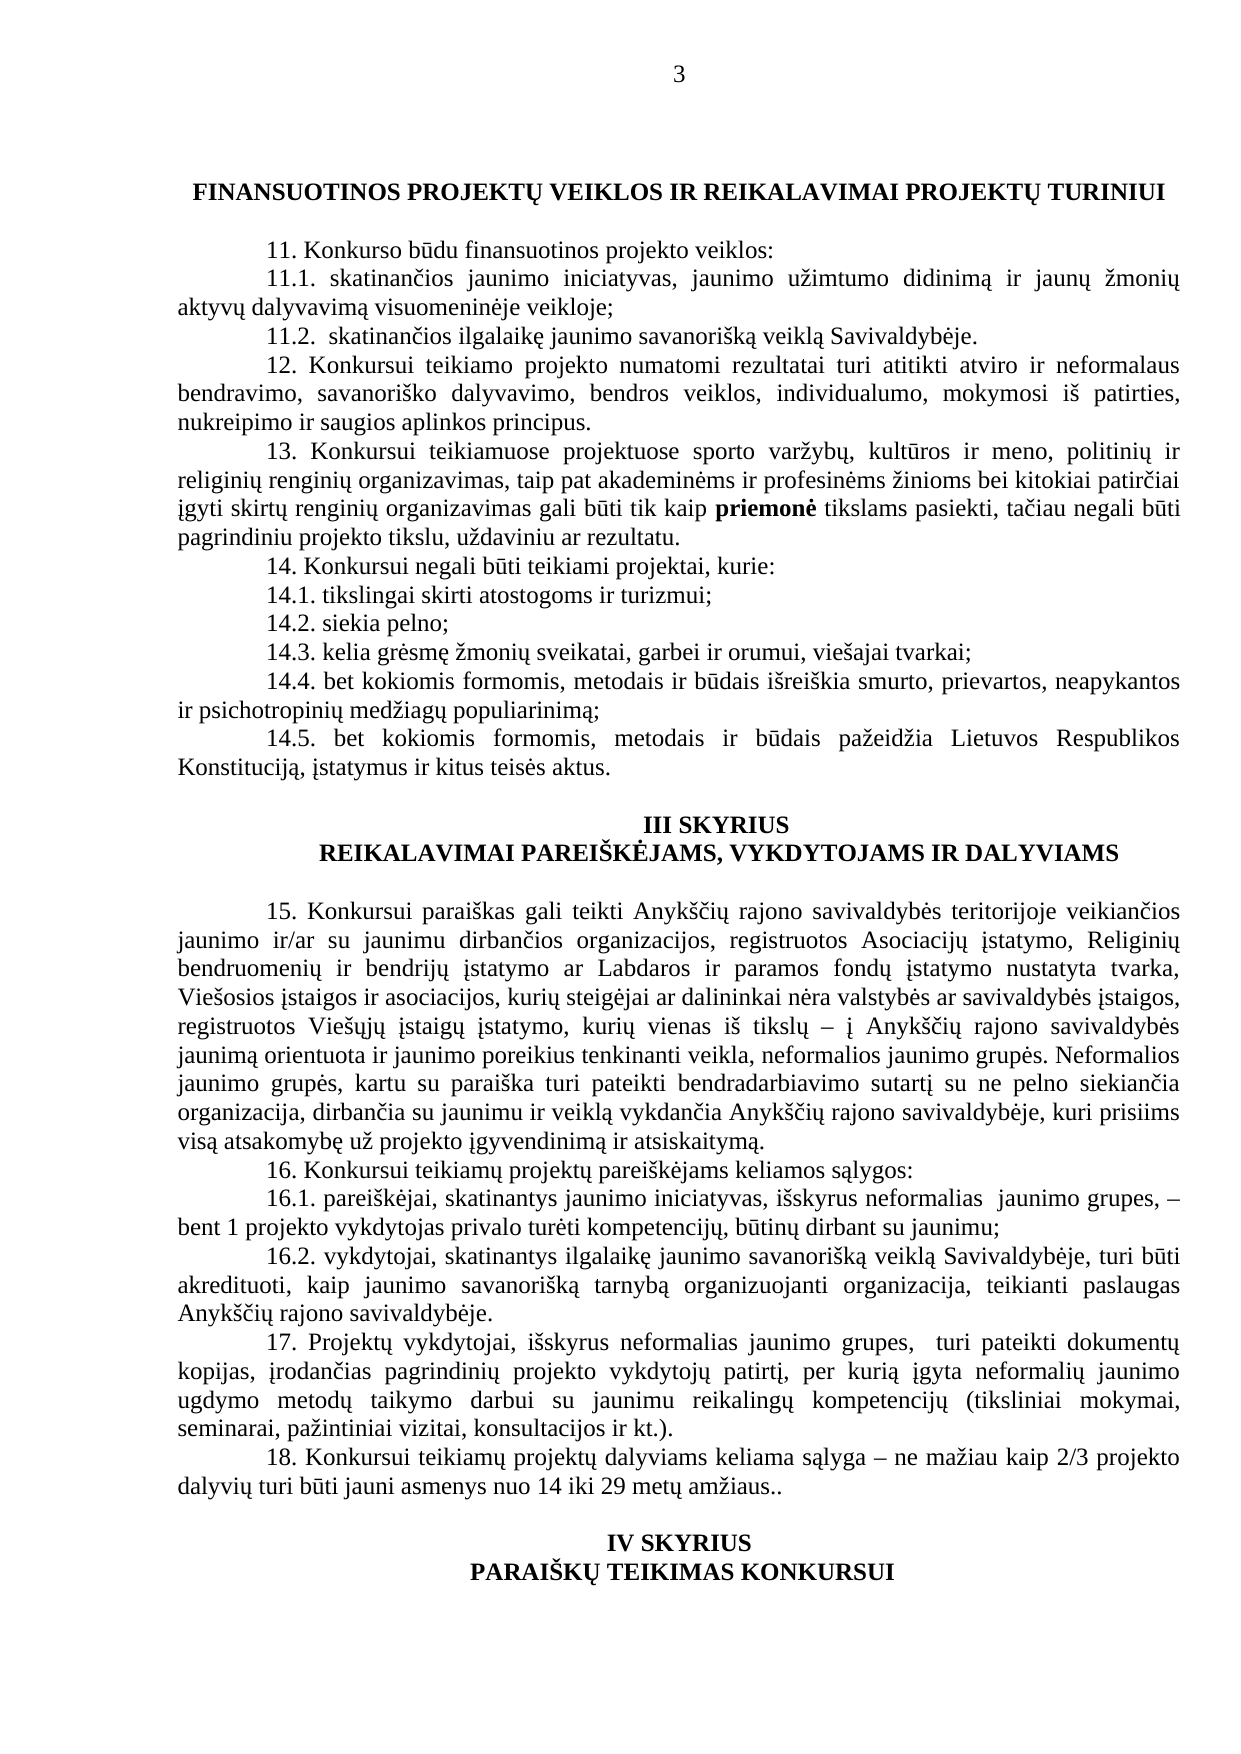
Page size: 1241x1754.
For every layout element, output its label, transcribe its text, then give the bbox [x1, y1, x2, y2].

text 16.1. pareiškėjai, skatinantys jaunimo iniciatyvas, išskyrus neformalias jaunimo grupes, – bent 1 projekto vykdytojas privalo turėti kompetencijų, būtinų dirbant su jaunimu; [177, 1183, 1181, 1241]
text 16. Konkursui teikiamų projektų pareiškėjams keliamos sąlygos: [177, 1155, 1181, 1183]
text 12. Konkursui teikiamo projekto numatomi rezultatai turi atitikti atviro ir neformalaus bendravimo, savanoriško dalyvavimo, bendros veiklos, individualumo, mokymosi iš patirties, nukreipimo ir saugios aplinkos principus. [177, 350, 1181, 436]
text 11. Konkurso būdu finansuotinos projekto veiklos: [177, 235, 1181, 263]
text III SKYRIUS [251, 810, 1181, 838]
text 14.1. tikslingai skirti atostogoms ir turizmui; [177, 580, 1181, 608]
text 11.2. skatinančios ilgalaikę jaunimo savanorišką veiklą Savivaldybėje. [177, 321, 1181, 350]
text 14.4. bet kokiomis formomis, metodais ir būdais išreiškia smurto, prievartos, neapykantos ir psichotropinių medžiagų populiarinimą; [177, 666, 1181, 723]
text REIKALAVIMAI PAREIŠKĖJAMS, VYKDYTOJAMS IR DALYVIAMS [251, 838, 1181, 867]
text 14.5. bet kokiomis formomis, metodais ir būdais pažeidžia Lietuvos Respublikos Konstituciją, įstatymus ir kitus teisės aktus. [177, 723, 1181, 781]
text 14.2. siekia pelno; [177, 608, 1181, 637]
text 18. Konkursui teikiamų projektų dalyviams keliama sąlyga – ne mažiau kaip 2/3 projekto dalyvių turi būti jauni asmenys nuo 14 iki 29 metų amžiaus.. [177, 1442, 1181, 1500]
text PARAIŠKŲ TEIKIMAS KONKURSUI [177, 1557, 1181, 1586]
text 17. Projektų vykdytojai, išskyrus neformalias jaunimo grupes, turi pateikti dokumentų kopijas, įrodančias pagrindinių projekto vykdytojų patirtį, per kurią įgyta neformalių jaunimo ugdymo metodų taikymo darbui su jaunimu reikalingų kompetencijų (tiksliniai mokymai, seminarai, pažintiniai vizitai, konsultacijos ir kt.). [177, 1327, 1181, 1442]
text 15. Konkursui paraiškas gali teikti Anykščių rajono savivaldybės teritorijoje veikiančios jaunimo ir/ar su jaunimu dirbančios organizacijos, registruotos Asociacijų įstatymo, Religinių bendruomenių ir bendrijų įstatymo ar Labdaros ir paramos fondų įstatymo nustatyta tvarka, Viešosios įstaigos ir asociacijos, kurių steigėjai ar dalininkai nėra valstybės ar savivaldybės įstaigos, registruotos Viešųjų įstaigų įstatymo, kurių vienas iš tikslų – į Anykščių rajono savivaldybės jaunimą orientuota ir jaunimo poreikius tenkinanti veikla, neformalios jaunimo grupės. Neformalios jaunimo grupės, kartu su paraiška turi pateikti bendradarbiavimo sutartį su ne pelno siekiančia organizacija, dirbančia su jaunimu ir veiklą vykdančia Anykščių rajono savivaldybėje, kuri prisiims visą atsakomybę už projekto įgyvendinimą ir atsiskaitymą. [177, 896, 1181, 1155]
text IV SKYRIUS [177, 1528, 1181, 1557]
text 13. Konkursui teikiamuose projektuose sporto varžybų, kultūros ir meno, politinių ir religinių renginių organizavimas, taip pat akademinėms ir profesinėms žinioms bei kitokiai patirčiai įgyti skirtų renginių organizavimas gali būti tik kaip priemonė tikslams pasiekti, tačiau negali būti pagrindiniu projekto tikslu, uždaviniu ar rezultatu. [177, 436, 1181, 551]
text 14. Konkursui negali būti teikiami projektai, kurie: [177, 551, 1181, 580]
text 14.3. kelia grėsmę žmonių sveikatai, garbei ir orumui, viešajai tvarkai; [177, 637, 1181, 666]
text 16.2. vykdytojai, skatinantys ilgalaikę jaunimo savanorišką veiklą Savivaldybėje, turi būti akredituoti, kaip jaunimo savanorišką tarnybą organizuojanti organizacija, teikianti paslaugas Anykščių rajono savivaldybėje. [177, 1241, 1181, 1327]
text FINANSUOTINOS PROJEKTŲ VEIKLOS IR REIKALAVIMAI PROJEKTŲ TURINIUI [177, 177, 1181, 206]
text 11.1. skatinančios jaunimo iniciatyvas, jaunimo užimtumo didinimą ir jaunų žmonių aktyvų dalyvavimą visuomeninėje veikloje; [177, 263, 1181, 321]
